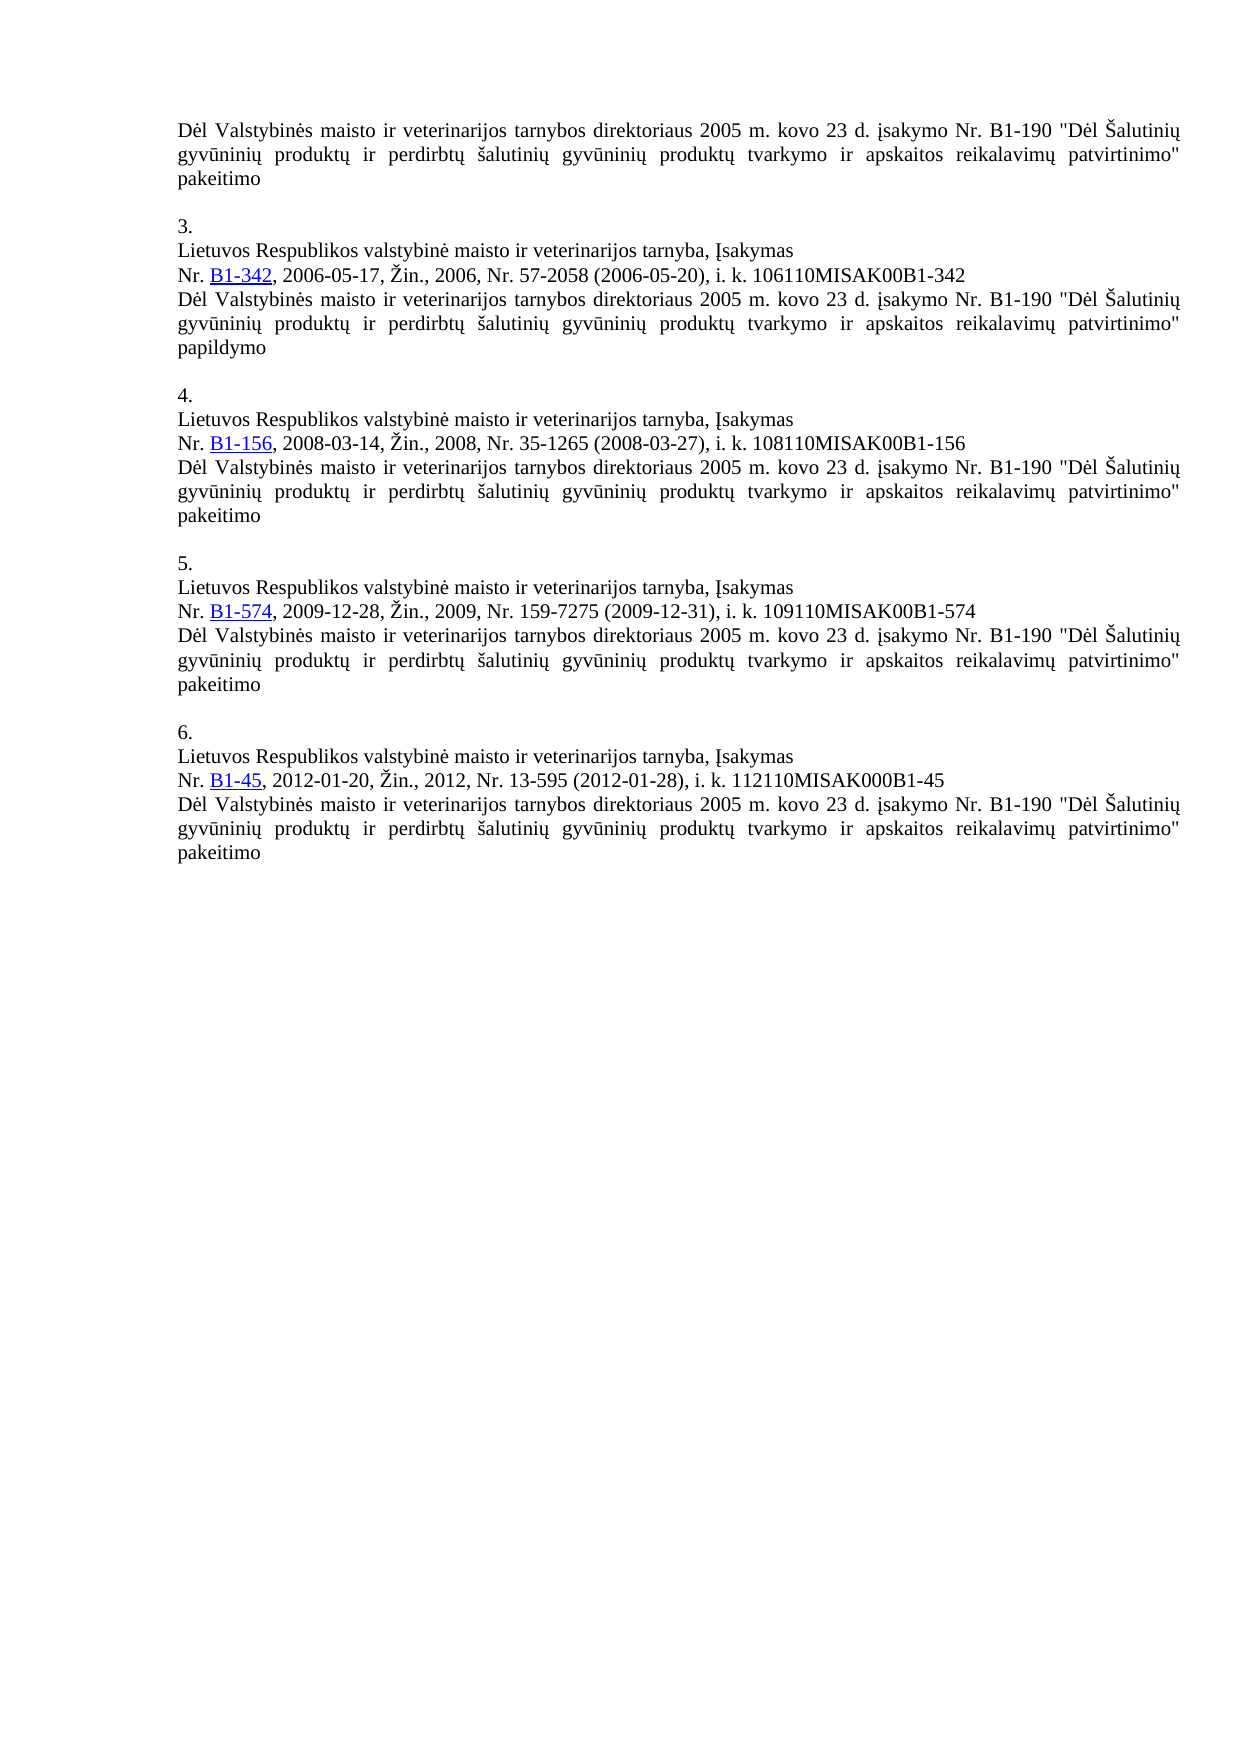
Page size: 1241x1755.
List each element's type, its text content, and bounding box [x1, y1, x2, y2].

text 4. [177, 383, 1181, 407]
text 5. [177, 551, 1181, 575]
text Lietuvos Respublikos valstybinė maisto ir veterinarijos tarnyba, Įsakymas [177, 575, 1181, 599]
text Dėl Valstybinės maisto ir veterinarijos tarnybos direktoriaus 2005 m. kovo 23 d. įsakymo Nr. B1-190 "Dėl Šalutinių gyvūninių produktų ir perdirbtų šalutinių gyvūninių produktų tvarkymo ir apskaitos reikalavimų patvirtinimo" pakeitimo [177, 623, 1181, 696]
text Nr. B1-156, 2008-03-14, Žin., 2008, Nr. 35-1265 (2008-03-27), i. k. 108110MISAK00B1-156 [177, 431, 1181, 455]
text Nr. B1-342, 2006-05-17, Žin., 2006, Nr. 57-2058 (2006-05-20), i. k. 106110MISAK00B1-342 [177, 262, 1181, 287]
text Dėl Valstybinės maisto ir veterinarijos tarnybos direktoriaus 2005 m. kovo 23 d. įsakymo Nr. B1-190 "Dėl Šalutinių gyvūninių produktų ir perdirbtų šalutinių gyvūninių produktų tvarkymo ir apskaitos reikalavimų patvirtinimo" pakeitimo [177, 118, 1181, 190]
text Lietuvos Respublikos valstybinė maisto ir veterinarijos tarnyba, Įsakymas [177, 744, 1181, 768]
text Dėl Valstybinės maisto ir veterinarijos tarnybos direktoriaus 2005 m. kovo 23 d. įsakymo Nr. B1-190 "Dėl Šalutinių gyvūninių produktų ir perdirbtų šalutinių gyvūninių produktų tvarkymo ir apskaitos reikalavimų patvirtinimo" papildymo [177, 287, 1181, 359]
text Dėl Valstybinės maisto ir veterinarijos tarnybos direktoriaus 2005 m. kovo 23 d. įsakymo Nr. B1-190 "Dėl Šalutinių gyvūninių produktų ir perdirbtų šalutinių gyvūninių produktų tvarkymo ir apskaitos reikalavimų patvirtinimo" pakeitimo [177, 455, 1181, 527]
text Dėl Valstybinės maisto ir veterinarijos tarnybos direktoriaus 2005 m. kovo 23 d. įsakymo Nr. B1-190 "Dėl Šalutinių gyvūninių produktų ir perdirbtų šalutinių gyvūninių produktų tvarkymo ir apskaitos reikalavimų patvirtinimo" pakeitimo [177, 792, 1181, 864]
text 6. [177, 720, 1181, 744]
text Lietuvos Respublikos valstybinė maisto ir veterinarijos tarnyba, Įsakymas [177, 407, 1181, 431]
text 3. [177, 214, 1181, 238]
text Nr. B1-45, 2012-01-20, Žin., 2012, Nr. 13-595 (2012-01-28), i. k. 112110MISAK000B1-45 [177, 768, 1181, 792]
text Lietuvos Respublikos valstybinė maisto ir veterinarijos tarnyba, Įsakymas [177, 238, 1181, 262]
text Nr. B1-574, 2009-12-28, Žin., 2009, Nr. 159-7275 (2009-12-31), i. k. 109110MISAK00B1-574 [177, 599, 1181, 623]
